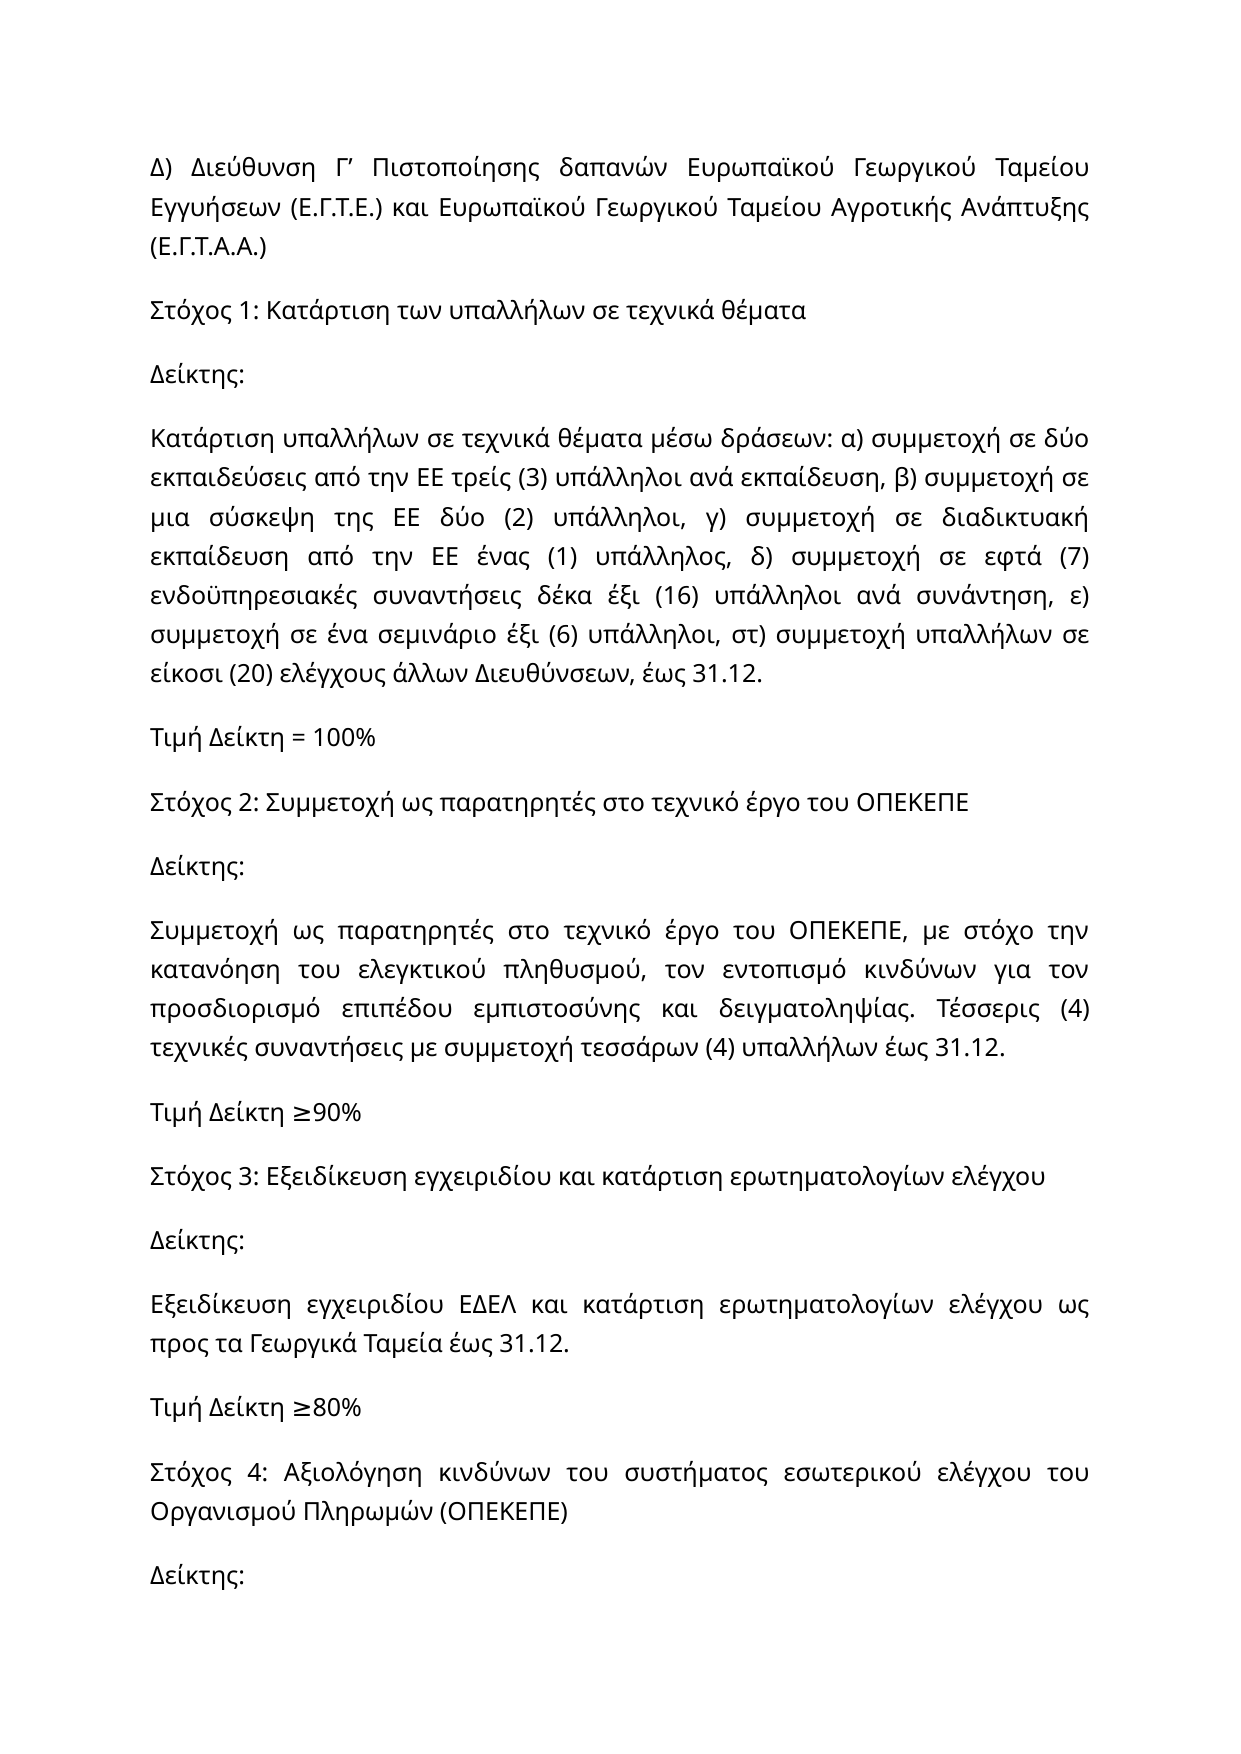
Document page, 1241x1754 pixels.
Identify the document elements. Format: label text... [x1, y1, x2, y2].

text Στόχος 4: Αξιολόγηση κινδύνων του συστήματος εσωτερικού ελέγχου του Οργανισμού Πληρωμών (ΟΠΕΚΕΠΕ) [150, 1454, 1090, 1527]
text Δείκτης: [150, 1222, 1090, 1257]
text Δείκτης: [150, 357, 1090, 391]
text Εξειδίκευση εγχειριδίου ΕΔΕΛ και κατάρτιση ερωτηματολογίων ελέγχου ως προς τα Γεωργικά Ταμεία έως 31.12. [150, 1287, 1090, 1360]
text Συμμετοχή ως παρατηρητές στο τεχνικό έργο του ΟΠΕΚΕΠΕ, με στόχο την κατανόηση του ελεγκτικού πληθυσμού, τον εντοπισμό κινδύνων για τον προσδιορισμό επιπέδου εμπιστοσύνης και δειγματοληψίας. Τέσσερις (4) τεχνικές συναντήσεις με συμμετοχή τεσσάρων (4) υπαλλήλων έως 31.12. [150, 912, 1090, 1064]
text Κατάρτιση υπαλλήλων σε τεχνικά θέματα μέσω δράσεων: α) συμμετοχή σε δύο εκπαιδεύσεις από την ΕΕ τρείς (3) υπάλληλοι ανά εκπαίδευση, β) συμμετοχή σε μια σύσκεψη της ΕΕ δύο (2) υπάλληλοι, γ) συμμετοχή σε διαδικτυακή εκπαίδευση από την ΕΕ ένας (1) υπάλληλος, δ) συμμετοχή σε εφτά (7) ενδοϋπηρεσιακές συναντήσεις δέκα έξι (16) υπάλληλοι ανά συνάντηση, ε) συμμετοχή σε ένα σεμινάριο έξι (6) υπάλληλοι, στ) συμμετοχή υπαλλήλων σε είκοσι (20) ελέγχους άλλων Διευθύνσεων, έως 31.12. [150, 421, 1090, 690]
text Δείκτης: [150, 1557, 1090, 1592]
text Τιμή Δείκτη ≥90% [150, 1094, 1090, 1128]
text Δείκτης: [150, 848, 1090, 882]
text Στόχος 2: Συμμετοχή ως παρατηρητές στο τεχνικό έργο του ΟΠΕΚΕΠΕ [150, 784, 1090, 818]
text Τιμή Δείκτη ≥80% [150, 1390, 1090, 1424]
text Στόχος 3: Εξειδίκευση εγχειριδίου και κατάρτιση ερωτηματολογίων ελέγχου [150, 1158, 1090, 1192]
text Στόχος 1: Κατάρτιση των υπαλλήλων σε τεχνικά θέματα [150, 292, 1090, 327]
text Τιμή Δείκτη = 100% [150, 720, 1090, 754]
text Δ) Διεύθυνση Γ’ Πιστοποίησης δαπανών Ευρωπαϊκού Γεωργικού Ταμείου Εγγυήσεων (Ε.Γ.Τ.Ε.) και Ευρωπαϊκού Γεωργικού Ταμείου Αγροτικής Ανάπτυξης (Ε.Γ.Τ.Α.Α.) [150, 150, 1090, 262]
